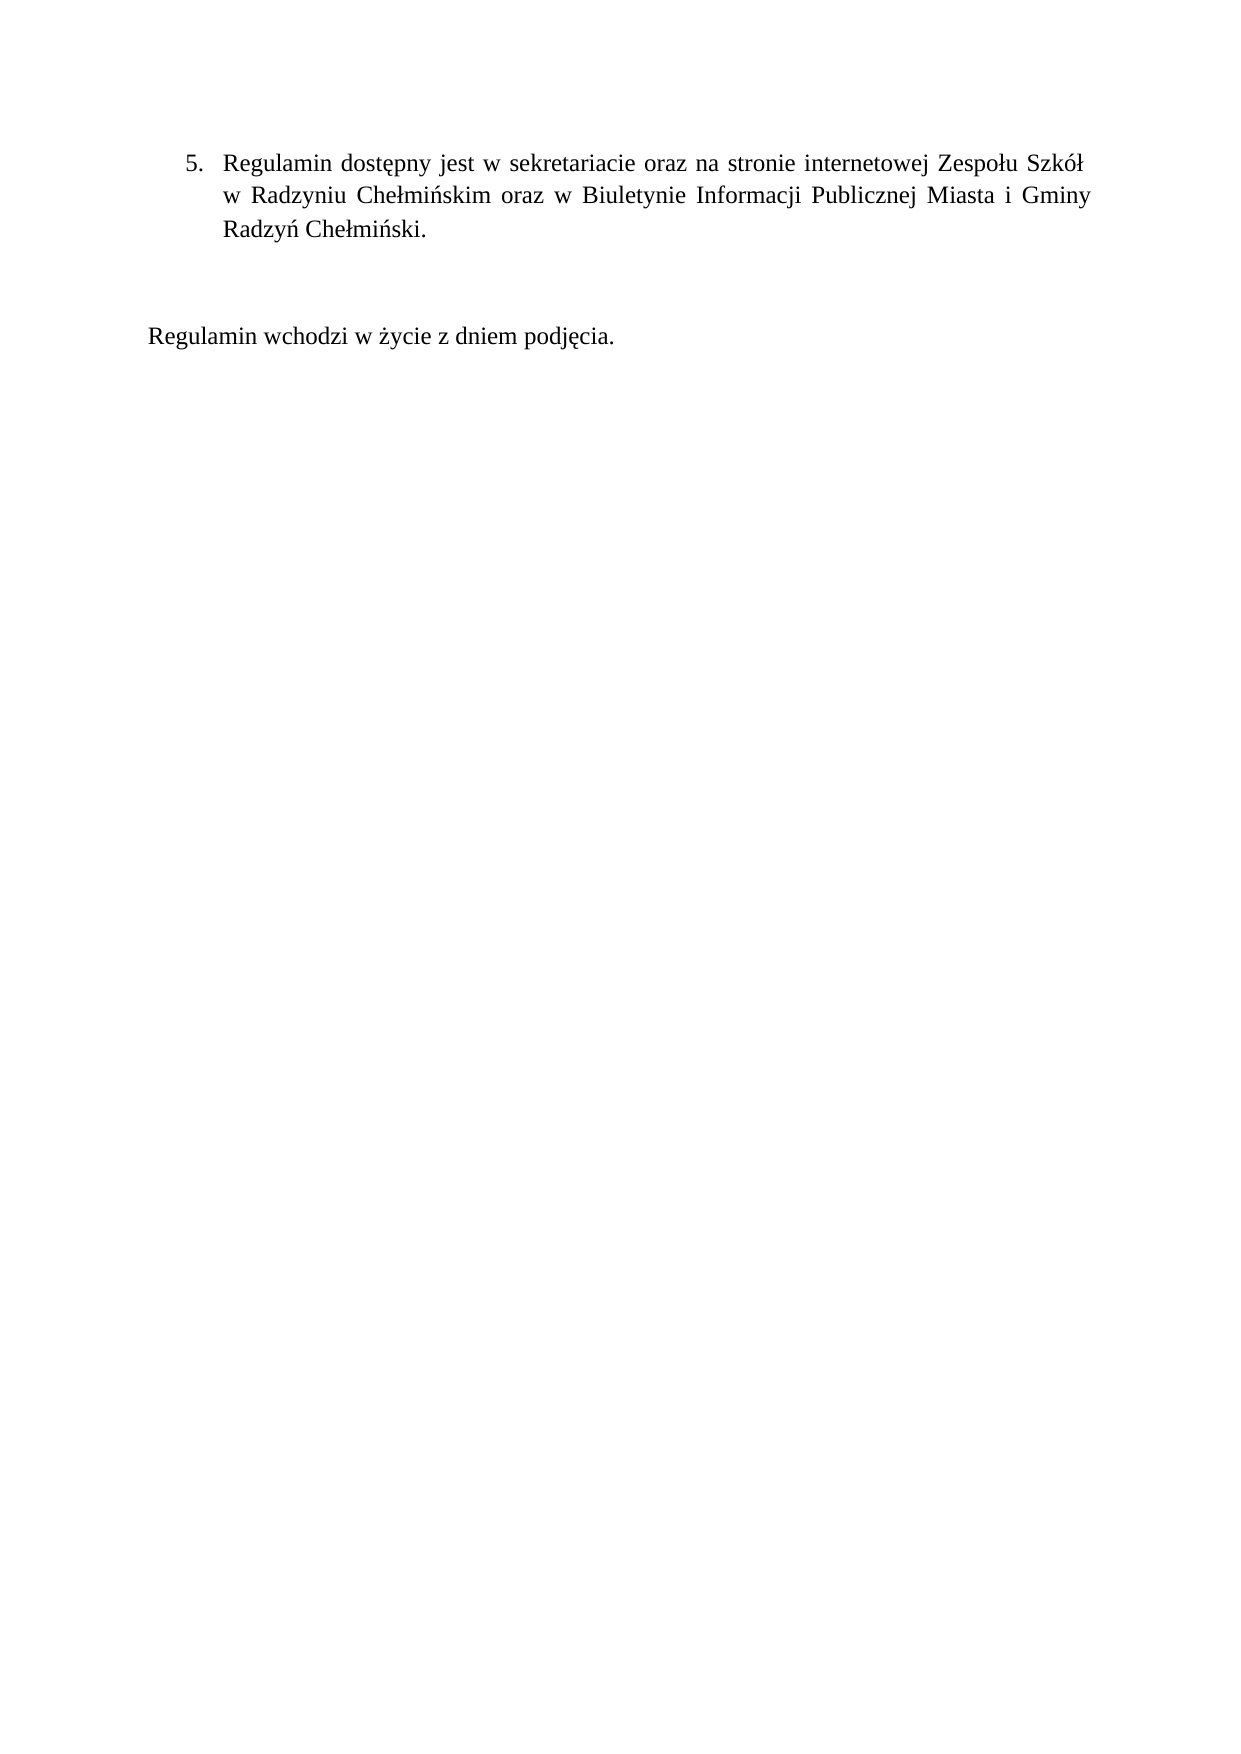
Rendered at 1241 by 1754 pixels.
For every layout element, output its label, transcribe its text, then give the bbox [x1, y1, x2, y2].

text Regulamin wchodzi w życie z dniem podjęcia. [148, 321, 1093, 350]
list Regulamin dostępny jest w sekretariacie oraz na stronie internetowej Zespołu Szkół w Radzyniu Chełmińskim oraz w Biuletynie Informacji Publicznej Miasta i Gminy Radzyń Chełmiński. [185, 148, 1093, 242]
